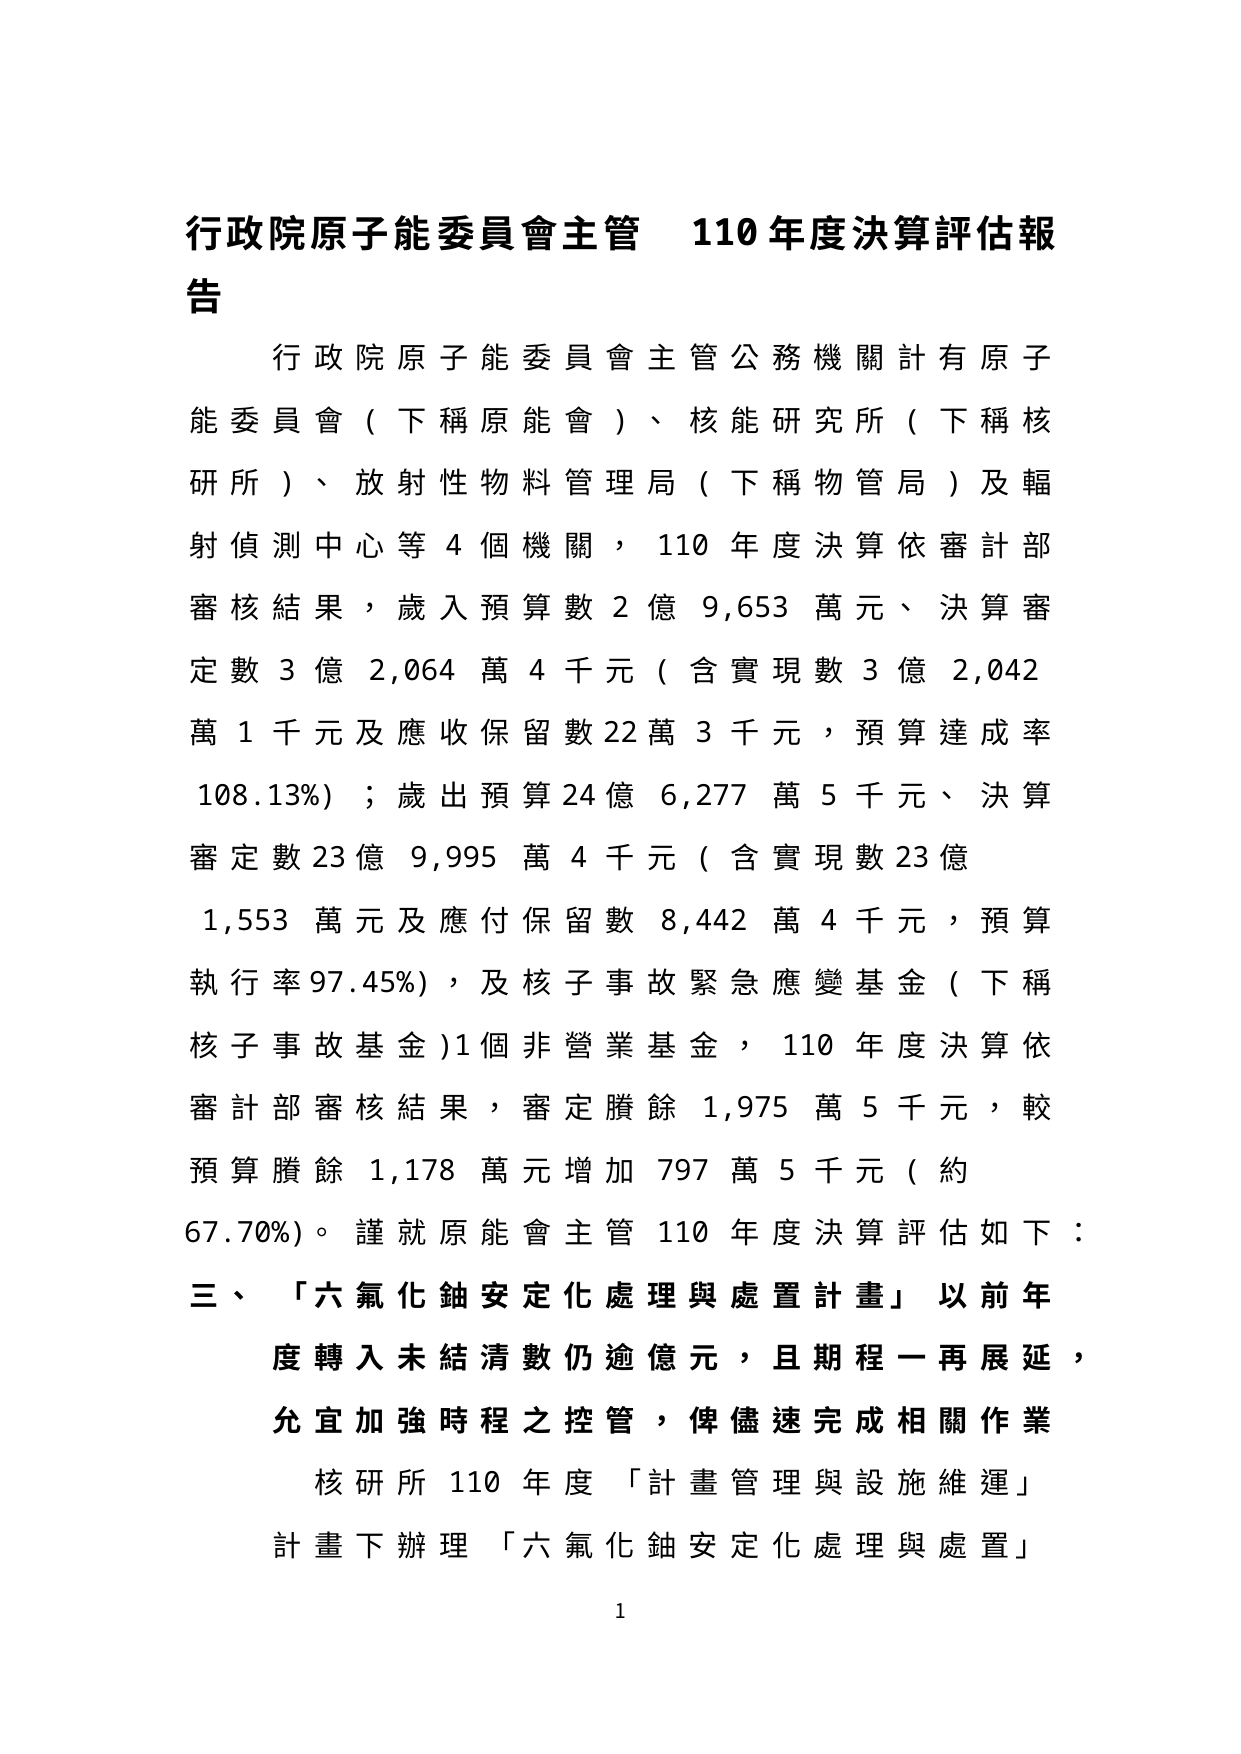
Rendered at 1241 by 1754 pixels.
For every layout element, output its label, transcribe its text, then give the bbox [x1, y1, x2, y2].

text 三、「六氟化鈾安定化處理與處置計畫」以前年度轉入未結清數仍逾億元，且期程一再展延，允宜加強時程之控管，俾儘速完成相關作業 [183, 1252, 1058, 1439]
text 行政院原子能委員會主管110年度決算評估報告 [183, 189, 1058, 314]
text 核研所110年度「計畫管理與設施維運」計畫下辦理「六氟化鈾安定化處理與處置」 [242, 1439, 1058, 1564]
text 行政院原子能委員會主管公務機關計有原子能委員會(下稱原能會)、核能研究所(下稱核研所)、放射性物料管理局(下稱物管局)及輻射偵測中心等4個機關，110年度決算依審計部審核結果，歲入預算數2億9,653萬元、決算審定數3億2,064萬4千元(含實現數3億2,042萬1千元及應收保留數22萬3千元，預算達成率108.13%)；歲出預算24億6,277萬5千元、決算審定數23億9,995萬4千元(含實現數23億1,553萬元及應付保留數8,442萬4千元，預算執行率97.45%)，及核子事故緊急應變基金(下稱核子事故基金)1個非營業基金，110年度決算依審計部審核結果，審定賸餘1,975萬5千元，較預算賸餘1,178萬元增加797萬5千元(約67.70%)。謹就原能會主管110年度決算評估如下： [183, 314, 1058, 1252]
